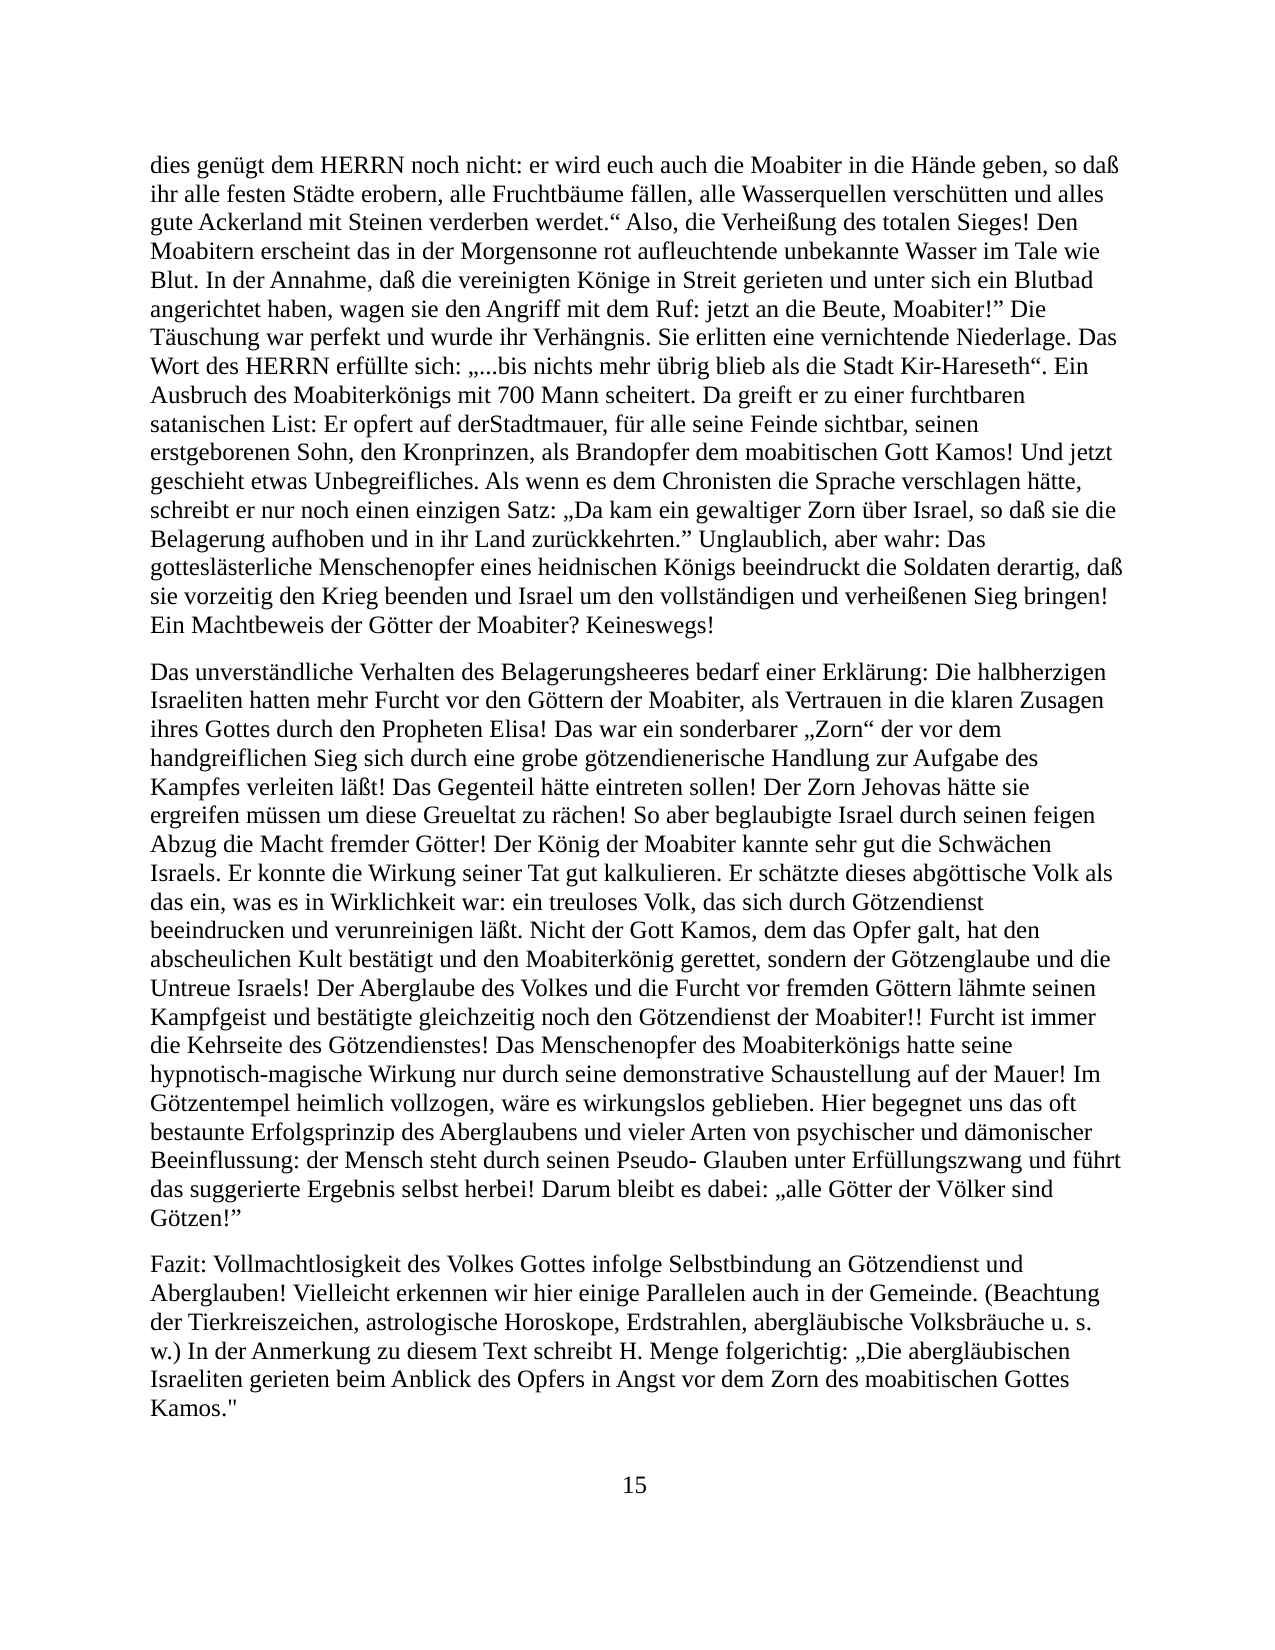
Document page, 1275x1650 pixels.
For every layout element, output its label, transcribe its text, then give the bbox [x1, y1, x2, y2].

text Fazit: Vollmachtlosigkeit des Volkes Gottes infolge Selbstbindung an Götzendienst und Aberglauben! Vielleicht erkennen wir hier einige Parallelen auch in der Gemeinde. (Beachtung der Tierkreiszeichen, astrologische Horoskope, Erdstrahlen, abergläubische Volksbräuche u. s. w.) In der Anmerkung zu diesem Text schreibt H. Menge folgerichtig: „Die abergläubischen Israeliten gerieten beim Anblick des Opfers in Angst vor dem Zorn des moabitischen Gottes Kamos." [150, 1249, 1125, 1422]
text dies genügt dem HERRN noch nicht: er wird euch auch die Moabiter in die Hände geben, so daß ihr alle festen Städte erobern, alle Fruchtbäume fällen, alle Wasserquellen verschütten und alles gute Ackerland mit Steinen verderben werdet.“ Also, die Verheißung des totalen Sieges! Den Moabitern erscheint das in der Morgensonne rot aufleuchtende unbekannte Wasser im Tale wie Blut. In der Annahme, daß die vereinigten Könige in Streit gerieten und unter sich ein Blutbad angerichtet haben, wagen sie den Angriff mit dem Ruf: jetzt an die Beute, Moabiter!” Die Täuschung war perfekt und wurde ihr Verhängnis. Sie erlitten eine vernichtende Niederlage. Das Wort des HERRN erfüllte sich: „...bis nichts mehr übrig blieb als die Stadt Kir-Hareseth“. Ein Ausbruch des Moabiterkönigs mit 700 Mann scheitert. Da greift er zu einer furchtbaren satanischen List: Er opfert auf derStadtmauer, für alle seine Feinde sichtbar, seinen erstgeborenen Sohn, den Kronprinzen, als Brandopfer dem moabitischen Gott Kamos! Und jetzt geschieht etwas Unbegreifliches. Als wenn es dem Chronisten die Sprache verschlagen hätte, schreibt er nur noch einen einzigen Satz: „Da kam ein gewaltiger Zorn über Israel, so daß sie die Belagerung aufhoben und in ihr Land zurückkehrten.” Unglaublich, aber wahr: Das gotteslästerliche Menschenopfer eines heidnischen Königs beeindruckt die Soldaten derartig, daß sie vorzeitig den Krieg beenden und Israel um den vollständigen und verheißenen Sieg bringen! Ein Machtbeweis der Götter der Moabiter? Keineswegs! [150, 150, 1125, 639]
text Das unverständliche Verhalten des Belagerungsheeres bedarf einer Erklärung: Die halbherzigen Israeliten hatten mehr Furcht vor den Göttern der Moabiter, als Vertrauen in die klaren Zusagen ihres Gottes durch den Propheten Elisa! Das war ein sonderbarer „Zorn“ der vor dem handgreiflichen Sieg sich durch eine grobe götzendienerische Handlung zur Aufgabe des Kampfes verleiten läßt! Das Gegenteil hätte eintreten sollen! Der Zorn Jehovas hätte sie ergreifen müssen um diese Greueltat zu rächen! So aber beglaubigte Israel durch seinen feigen Abzug die Macht fremder Götter! Der König der Moabiter kannte sehr gut die Schwächen Israels. Er konnte die Wirkung seiner Tat gut kalkulieren. Er schätzte dieses abgöttische Volk als das ein, was es in Wirklichkeit war: ein treuloses Volk, das sich durch Götzendienst beeindrucken und verunreinigen läßt. Nicht der Gott Kamos, dem das Opfer galt, hat den abscheulichen Kult bestätigt und den Moabiterkönig gerettet, sondern der Götzenglaube und die Untreue Israels! Der Aberglaube des Volkes und die Furcht vor fremden Göttern lähmte seinen Kampfgeist und bestätigte gleichzeitig noch den Götzendienst der Moabiter!! Furcht ist immer die Kehrseite des Götzendienstes! Das Menschenopfer des Moabiterkönigs hatte seine hypnotisch-magische Wirkung nur durch seine demonstrative Schaustellung auf der Mauer! Im Götzentempel heimlich vollzogen, wäre es wirkungslos geblieben. Hier begegnet uns das oft bestaunte Erfolgsprinzip des Aberglaubens und vieler Arten von psychischer und dämonischer Beeinflussung: der Mensch steht durch seinen Pseudo- Glauben unter Erfüllungszwang und führt das suggerierte Ergebnis selbst herbei! Darum bleibt es dabei: „alle Götter der Völker sind Götzen!” [150, 657, 1125, 1232]
